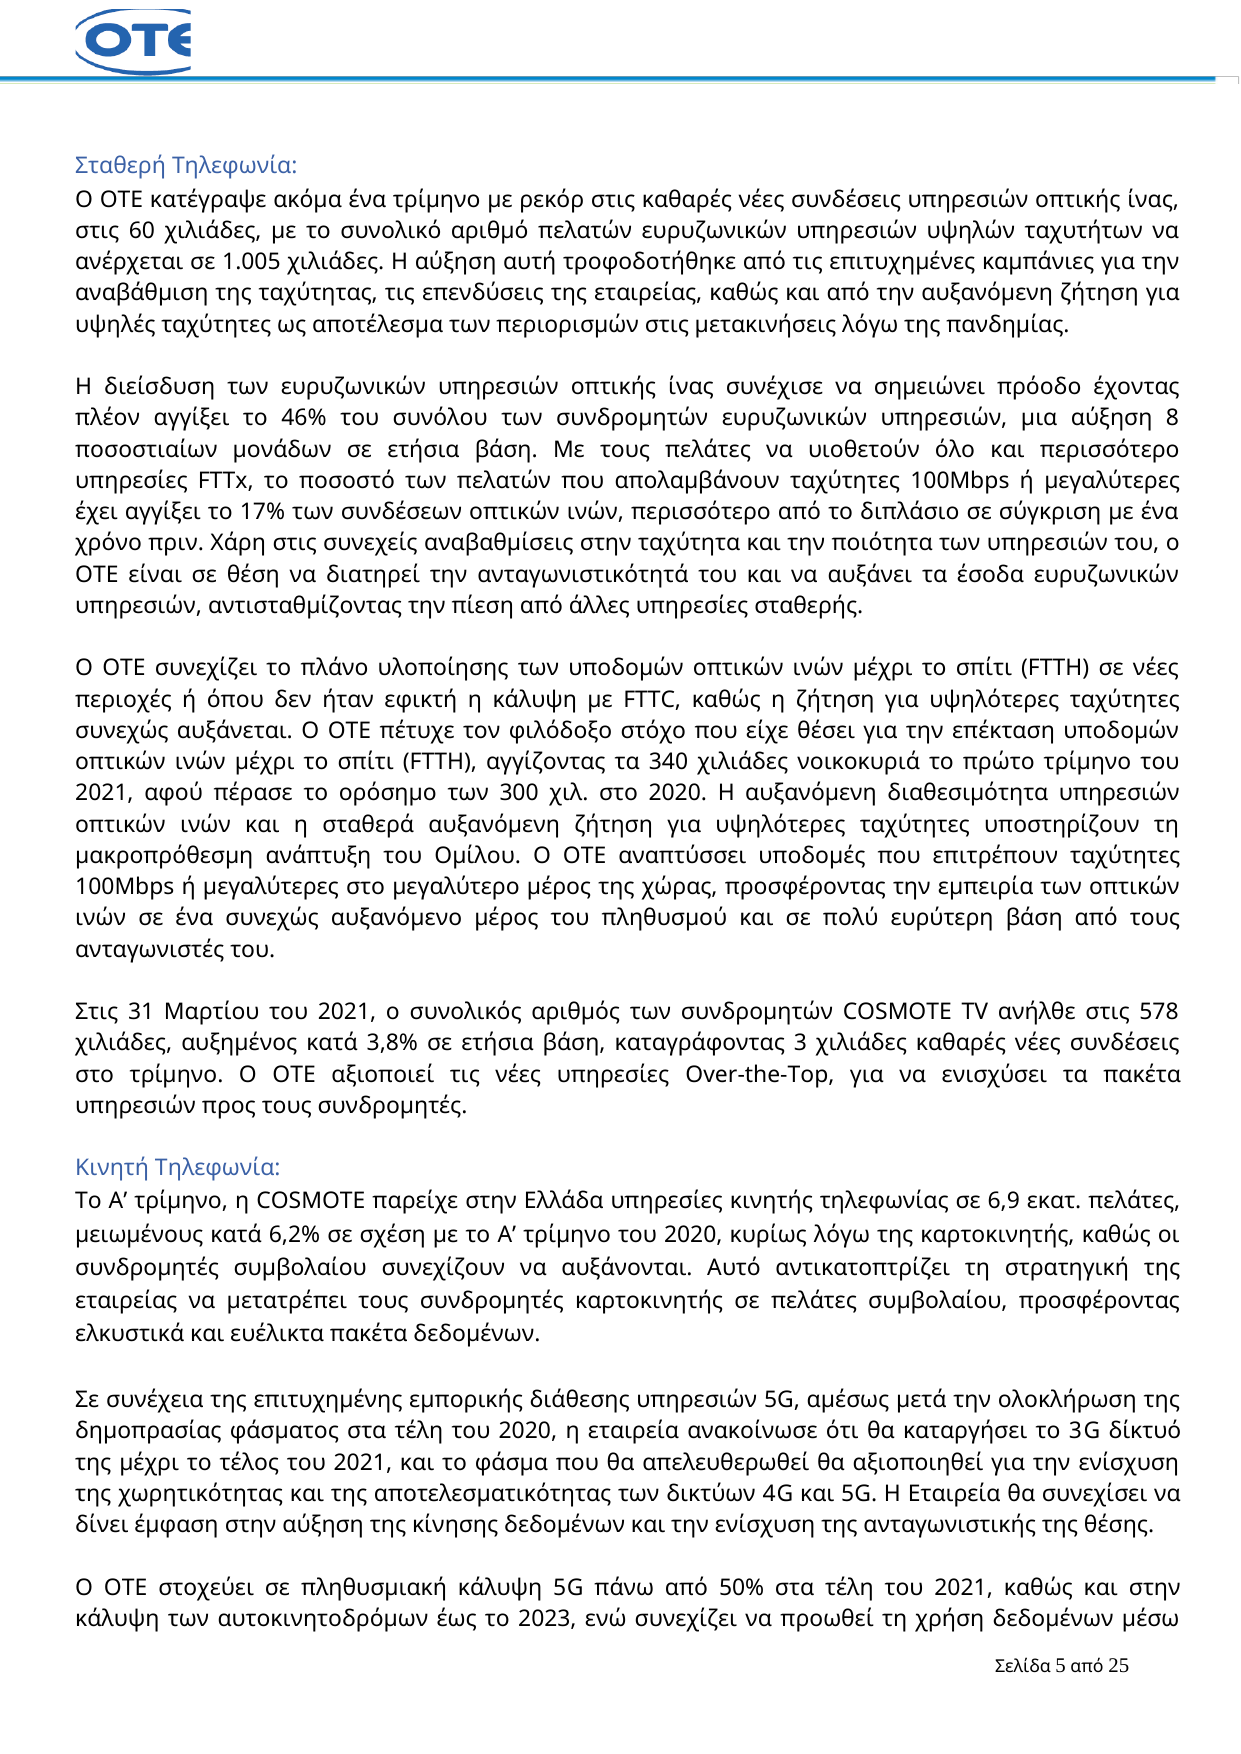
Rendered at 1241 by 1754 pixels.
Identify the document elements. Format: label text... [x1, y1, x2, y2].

text Η διείσδυση των ευρυζωνικών υπηρεσιών οπτικής ίνας συνέχισε να σημειώνει πρόοδο έχοντας πλέον αγγίξει το 46% του συνόλου των συνδρομητών ευρυζωνικών υπηρεσιών, μια αύξηση 8 ποσοστιαίων μονάδων σε ετήσια βάση. Με τους πελάτες να υιοθετούν όλο και περισσότερο υπηρεσίες FTTx, το ποσοστό των πελατών που απολαμβάνουν ταχύτητες 100Mbps ή μεγαλύτερες έχει αγγίξει το 17% των συνδέσεων οπτικών ινών, περισσότερο από το διπλάσιο σε σύγκριση με ένα χρόνο πριν. Χάρη στις συνεχείς αναβαθμίσεις στην ταχύτητα και την ποιότητα των υπηρεσιών του, ο ΟΤΕ είναι σε θέση να διατηρεί την ανταγωνιστικότητά του και να αυξάνει τα έσοδα ευρυζωνικών υπηρεσιών, αντισταθμίζοντας την πίεση από άλλες υπηρεσίες σταθερής. [75, 370, 1181, 620]
text Σε συνέχεια της επιτυχημένης εμπορικής διάθεσης υπηρεσιών 5G, αμέσως μετά την ολοκλήρωση της δημοπρασίας φάσματος στα τέλη του 2020, η εταιρεία ανακοίνωσε ότι θα καταργήσει το 3G δίκτυό της μέχρι το τέλος του 2021, και το φάσμα που θα απελευθερωθεί θα αξιοποιηθεί για την ενίσχυση της χωρητικότητας και της αποτελεσματικότητας των δικτύων 4G και 5G. Η Εταιρεία θα συνεχίσει να δίνει έμφαση στην αύξηση της κίνησης δεδομένων και την ενίσχυση της ανταγωνιστικής της θέσης. [75, 1383, 1181, 1539]
text Ο ΟΤΕ στοχεύει σε πληθυσμιακή κάλυψη 5G πάνω από 50% στα τέλη του 2021, καθώς και στην κάλυψη των αυτοκινητοδρόμων έως το 2023, ενώ συνεχίζει να προωθεί τη χρήση δεδομένων μέσω [75, 1571, 1181, 1633]
list Σταθερή Τηλεφωνία: [75, 149, 1181, 181]
text Στις 31 Μαρτίου του 2021, ο συνολικός αριθμός των συνδρομητών COSMOTE TV ανήλθε στις 578 χιλιάδες, αυξημένος κατά 3,8% σε ετήσια βάση, καταγράφοντας 3 χιλιάδες καθαρές νέες συνδέσεις στο τρίμηνο. Ο ΟΤΕ αξιοποιεί τις νέες υπηρεσίες Over-the-Top, για να ενισχύσει τα πακέτα υπηρεσιών προς τους συνδρομητές. [75, 995, 1181, 1120]
list Κινητή Τηλεφωνία: [75, 1151, 1181, 1183]
text Ο ΟΤΕ συνεχίζει το πλάνο υλοποίησης των υποδομών οπτικών ινών μέχρι το σπίτι (FTTH) σε νέες περιοχές ή όπου δεν ήταν εφικτή η κάλυψη με FTTC, καθώς η ζήτηση για υψηλότερες ταχύτητες συνεχώς αυξάνεται. Ο ΟΤΕ πέτυχε τον φιλόδοξο στόχο που είχε θέσει για την επέκταση υποδομών οπτικών ινών μέχρι το σπίτι (FTTH), αγγίζοντας τα 340 χιλιάδες νοικοκυριά το πρώτο τρίμηνο του 2021, αφού πέρασε το ορόσημο των 300 χιλ. στο 2020. Η αυξανόμενη διαθεσιμότητα υπηρεσιών οπτικών ινών και η σταθερά αυξανόμενη ζήτηση για υψηλότερες ταχύτητες υποστηρίζουν τη μακροπρόθεσμη ανάπτυξη του Ομίλου. Ο ΟΤΕ αναπτύσσει υποδομές που επιτρέπουν ταχύτητες 100Mbps ή μεγαλύτερες στο μεγαλύτερο μέρος της χώρας, προσφέροντας την εμπειρία των οπτικών ινών σε ένα συνεχώς αυξανόμενο μέρος του πληθυσμού και σε πολύ ευρύτερη βάση από τους ανταγωνιστές του. [75, 651, 1181, 964]
list Το Α’ τρίμηνο, η COSMOTE παρείχε στην Ελλάδα υπηρεσίες κινητής τηλεφωνίας σε 6,9 εκατ. πελάτες, μειωμένους κατά 6,2% σε σχέση με το Α’ τρίμηνο του 2020, κυρίως λόγω της καρτοκινητής, καθώς οι συνδρομητές συμβολαίου συνεχίζουν να αυξάνονται. Αυτό αντικατοπτρίζει τη στρατηγική της εταιρείας να μετατρέπει τους συνδρομητές καρτοκινητής σε πελάτες συμβολαίου, προσφέροντας ελκυστικά και ευέλικτα πακέτα δεδομένων. [75, 1184, 1181, 1348]
picture [75, 9, 130, 68]
text Ο ΟΤΕ κατέγραψε ακόμα ένα τρίμηνο με ρεκόρ στις καθαρές νέες συνδέσεις υπηρεσιών οπτικής ίνας, στις 60 χιλιάδες, με το συνολικό αριθμό πελατών ευρυζωνικών υπηρεσιών υψηλών ταχυτήτων να ανέρχεται σε 1.005 χιλιάδες. Η αύξηση αυτή τροφοδοτήθηκε από τις επιτυχημένες καμπάνιες για την αναβάθμιση της ταχύτητας, τις επενδύσεις της εταιρείας, καθώς και από την αυξανόμενη ζήτηση για υψηλές ταχύτητες ως αποτέλεσμα των περιορισμών στις μετακινήσεις λόγω της πανδημίας. [75, 183, 1181, 339]
